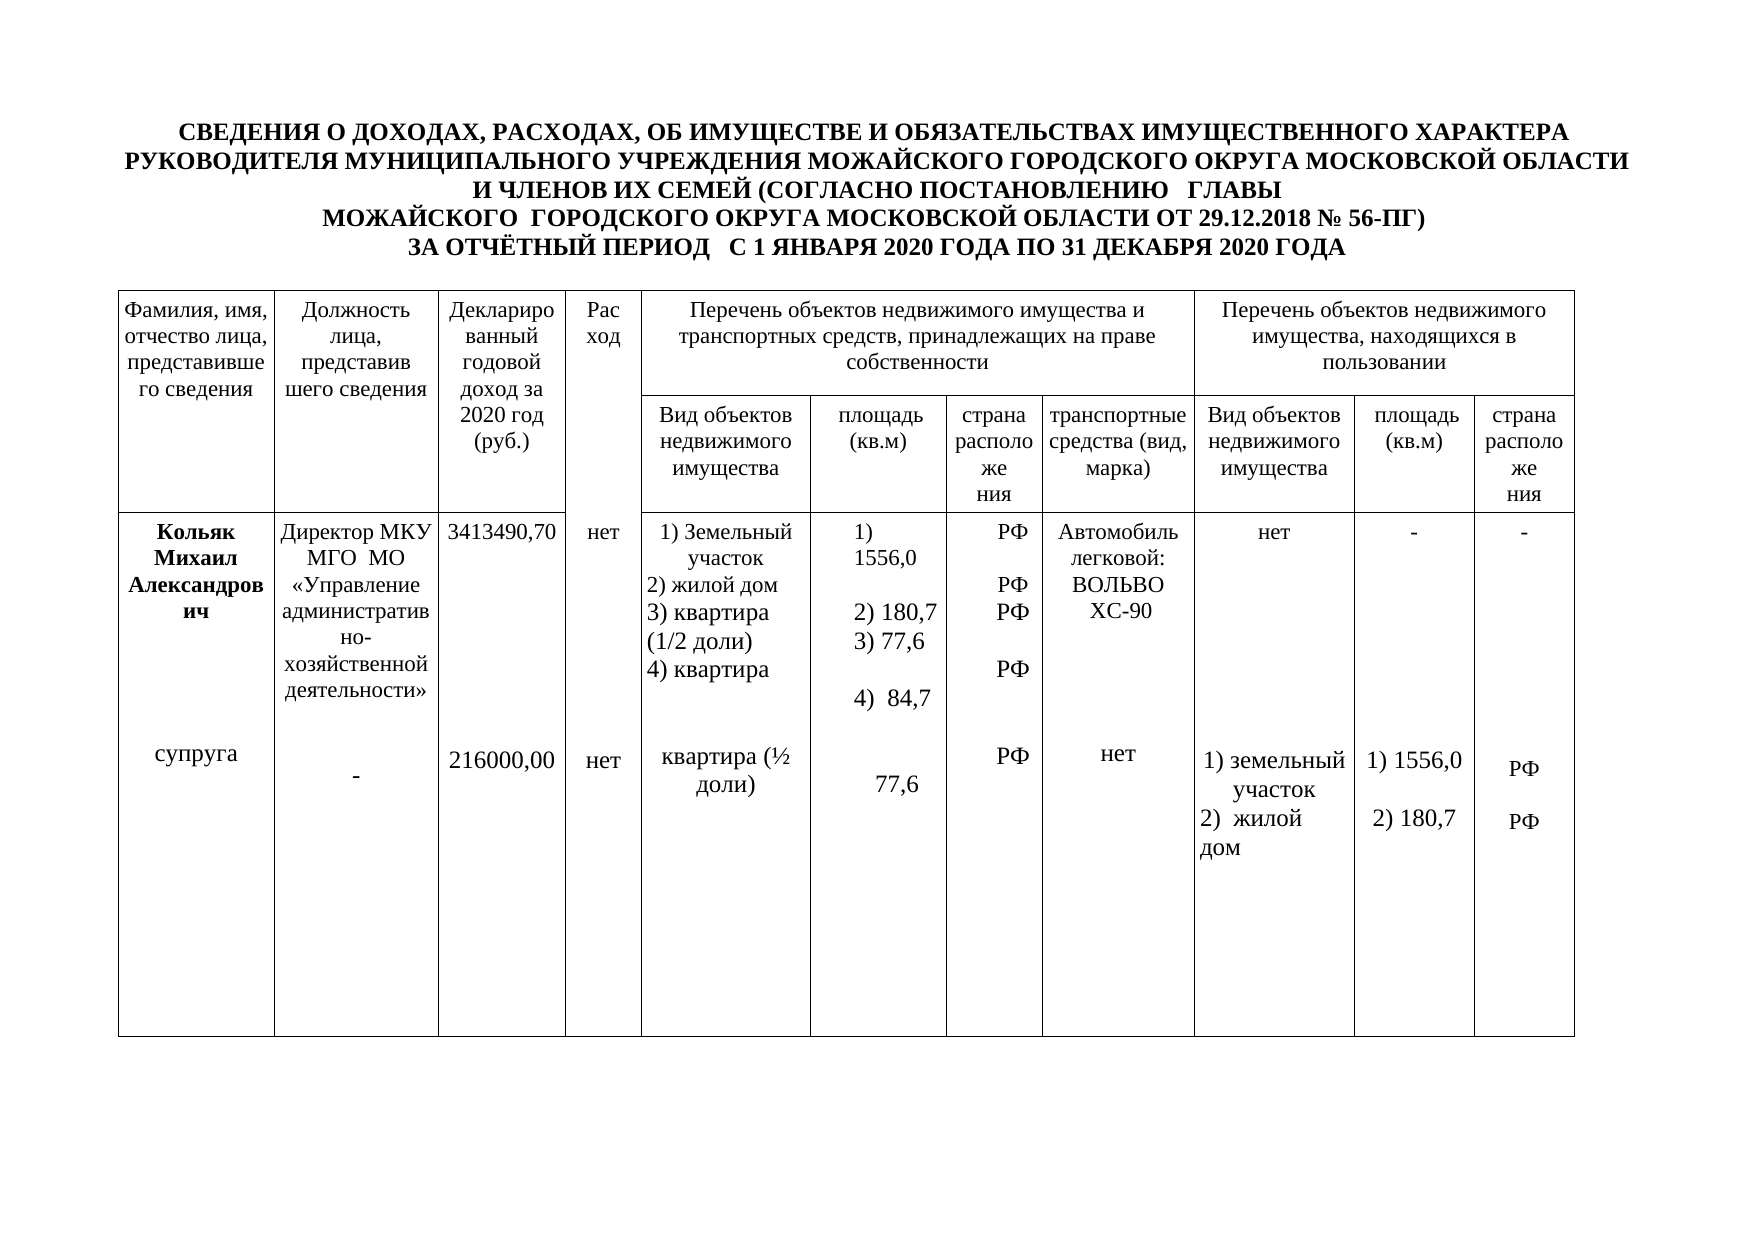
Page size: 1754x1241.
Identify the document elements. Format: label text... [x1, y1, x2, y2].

table_cell транспортные средства (вид, марка) [1043, 396, 1194, 512]
table_cell Автомобиль легковой: ВОЛЬВО ХС-90 нет [1043, 513, 1194, 1036]
table_cell площадь (кв.м) [1355, 396, 1474, 512]
table_cell площадь (кв.м) [811, 396, 946, 512]
table_cell 1) Земельный участок 2) жилой дом 3) квартира (1/2 доли) 4) квартира квартира (½ доли) [642, 513, 810, 1036]
table_cell нет 1) земельный участок 2) жилой дом [1195, 513, 1354, 1036]
text РУКОВОДИТЕЛЯ МУНИЦИПАЛЬНОГО УЧРЕЖДЕНИЯ МОЖАЙСКОГО ГОРОДСКОГО ОКРУГА МОСКОВСКОЙ ОБЛАСТИ И ЧЛЕНОВ ИХ СЕМЕЙ (СОГЛАСНО ПОСТАНОВЛЕНИЮ ГЛАВЫ [118, 146, 1636, 203]
table_cell нет нет [566, 512, 641, 1036]
table_header Декларированный годовой доход за 2020 год (руб.) [439, 291, 565, 512]
text ЗА ОТЧЁТНЫЙ ПЕРИОД С 1 ЯНВАРЯ 2020 ГОДА ПО 31 ДЕКАБРЯ 2020 ГОДА [118, 232, 1636, 261]
table_cell 3413490,70 216000,00 [439, 513, 565, 1036]
table_header Рас ход [566, 291, 641, 512]
table_cell страна расположе ния [947, 396, 1042, 512]
table_header Фамилия, имя, отчество лица, представившего сведения [119, 291, 274, 512]
table_cell Директор МКУ МГО МО «Управление административно-хозяйственной деятельности» - [275, 513, 438, 1036]
table_header Перечень объектов недвижимого имущества, находящихся в пользовании [1195, 291, 1574, 395]
table_cell страна расположе ния [1475, 396, 1574, 512]
text МОЖАЙСКОГО ГОРОДСКОГО ОКРУГА МОСКОВСКОЙ ОБЛАСТИ ОТ 29.12.2018 № 56-ПГ) [118, 203, 1636, 232]
table_cell - РФ РФ [1475, 513, 1574, 1036]
table_cell Вид объектов недвижимого имущества [642, 396, 810, 512]
table_cell - 1) 1556,0 2) 180,7 [1355, 513, 1474, 1036]
table_cell Кольяк Михаил Александрович супруга [119, 513, 274, 1036]
table_header Должность лица, представив шего сведения [275, 291, 438, 512]
table_cell Вид объектов недвижимого имущества [1195, 396, 1354, 512]
table_cell 1) 1556,0 2) 180,7 3) 77,6 4) 84,7 77,6 [811, 513, 946, 1036]
table_cell РФ РФ РФ РФ РФ [947, 513, 1042, 1036]
text СВЕДЕНИЯ О ДОХОДАХ, РАСХОДАХ, ОБ ИМУЩЕСТВЕ И ОБЯЗАТЕЛЬСТВАХ ИМУЩЕСТВЕННОГО ХАРАКТЕРА [118, 117, 1636, 146]
table_header Перечень объектов недвижимого имущества и транспортных средств, принадлежащих на праве собственности [642, 291, 1194, 395]
